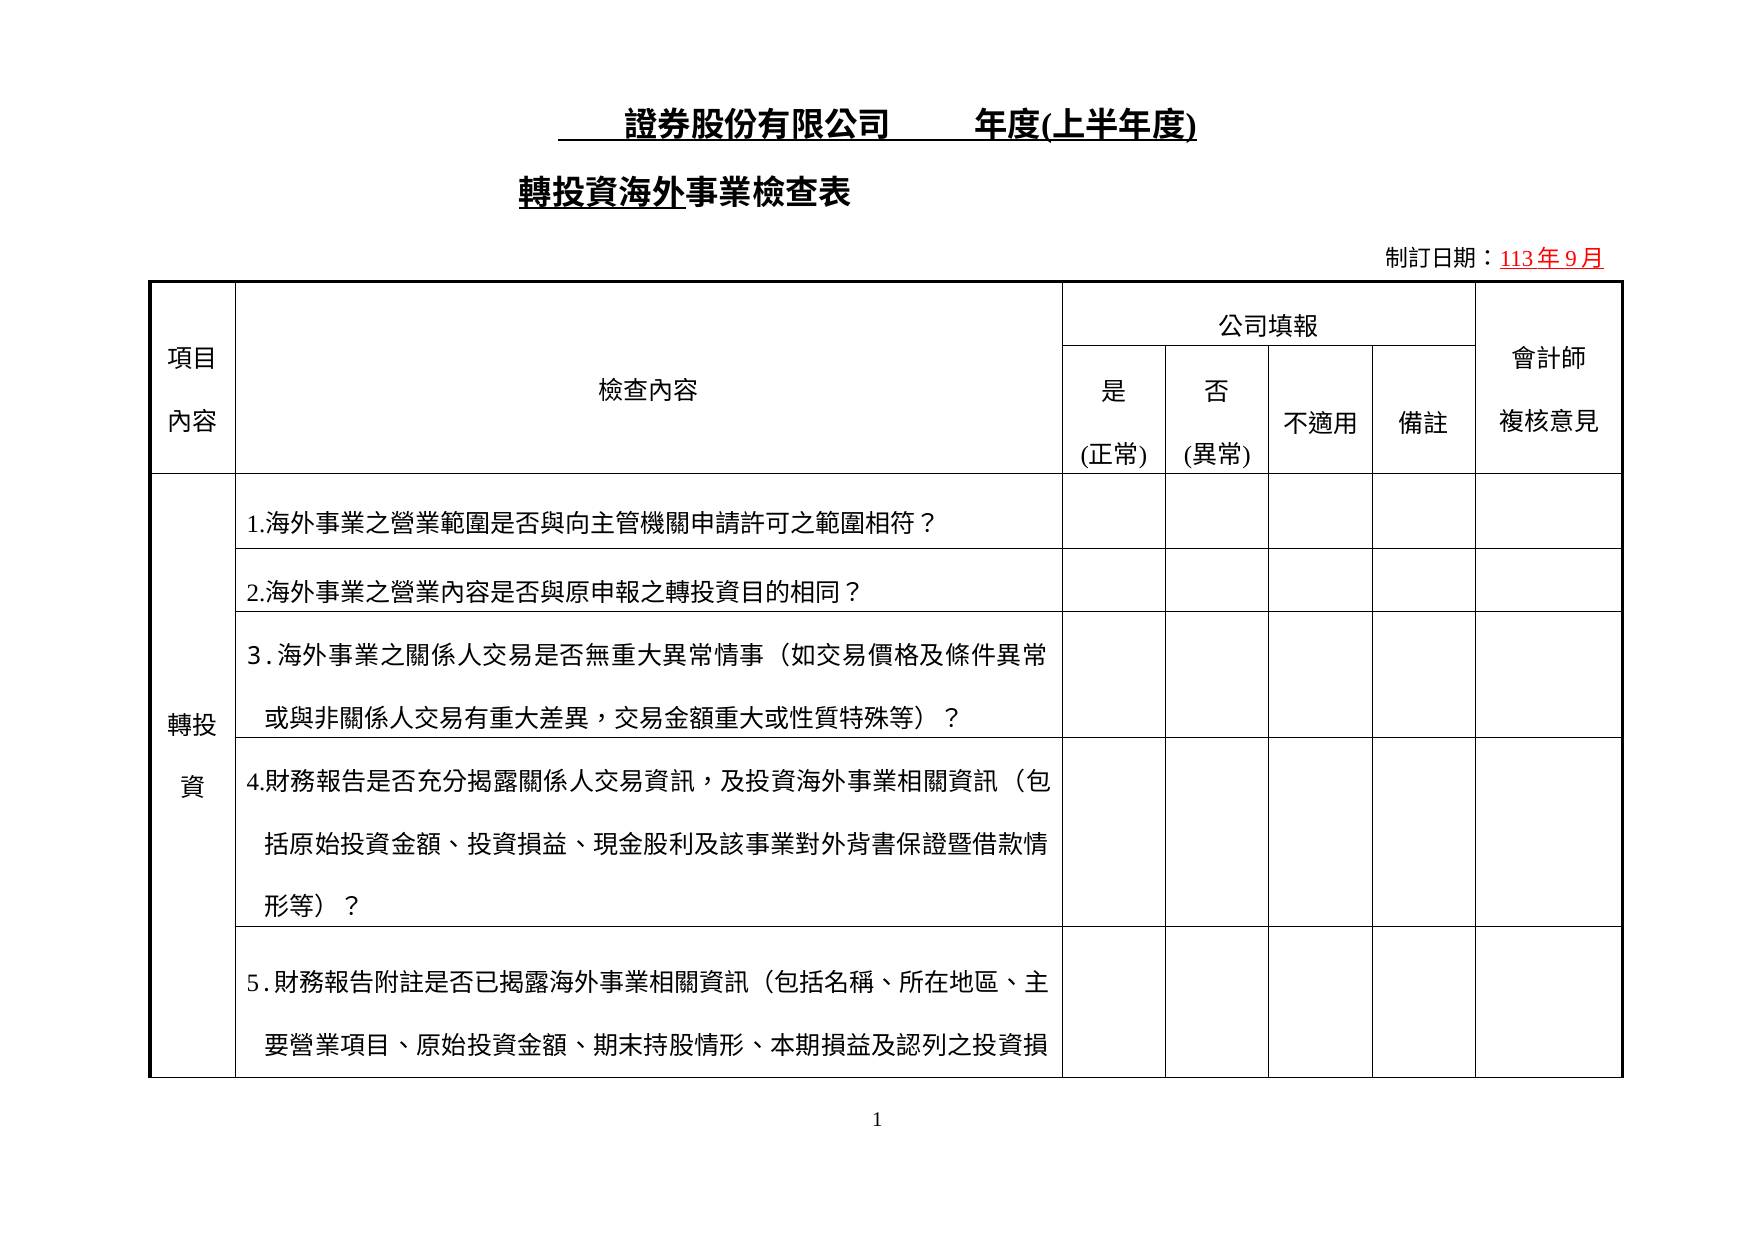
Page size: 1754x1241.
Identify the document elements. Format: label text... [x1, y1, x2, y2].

text 證券股份有限公司 年度(上半年度) [150, 98, 1604, 146]
table_cell [1063, 927, 1165, 1077]
table_cell [1373, 474, 1475, 547]
table_cell [1166, 738, 1268, 926]
table_cell [1373, 612, 1475, 737]
table_cell [1269, 474, 1372, 547]
table_cell [1476, 927, 1621, 1077]
table_cell [1269, 927, 1372, 1077]
table_cell 否 (異常) [1166, 346, 1268, 473]
table_cell 轉投資 [152, 474, 235, 1077]
table_cell 不適用 [1269, 346, 1372, 473]
table_header 檢查內容 [236, 283, 1062, 473]
table_cell [1476, 549, 1621, 611]
table_cell 備註 [1373, 346, 1475, 473]
table_cell [1166, 927, 1268, 1077]
table_cell [1063, 738, 1165, 926]
table_cell [1476, 738, 1621, 926]
table_header 項目 內容 [152, 283, 235, 473]
table_cell [1373, 738, 1475, 926]
table_cell 3.海外事業之關係人交易是否無重大異常情事（如交易價格及條件異常或與非關係人交易有重大差異，交易金額重大或性質特殊等）？ [236, 612, 1062, 737]
text 轉投資海外事業檢查表 [150, 148, 1604, 211]
table_cell [1269, 738, 1372, 926]
table_cell [1373, 927, 1475, 1077]
table_header 公司填報 [1063, 283, 1475, 345]
table_cell 是 (正常) [1063, 346, 1165, 473]
table_cell [1166, 549, 1268, 611]
table_cell 5.財務報告附註是否已揭露海外事業相關資訊（包括名稱、所在地區、主要營業項目、原始投資金額、期末持股情形、本期損益及認列之投資損 [236, 927, 1062, 1077]
table_cell [1476, 612, 1621, 737]
table_cell [1269, 549, 1372, 611]
table_cell 4.財務報告是否充分揭露關係人交易資訊，及投資海外事業相關資訊（包括原始投資金額、投資損益、現金股利及該事業對外背書保證暨借款情形等）？ [236, 738, 1062, 926]
table_cell [1063, 612, 1165, 737]
table_cell [1269, 612, 1372, 737]
table_cell 2.海外事業之營業內容是否與原申報之轉投資目的相同？ [236, 549, 1062, 611]
table_cell [1063, 549, 1165, 611]
table_cell 1.海外事業之營業範圍是否與向主管機關申請許可之範圍相符？ [236, 474, 1062, 547]
table_cell [1063, 474, 1165, 547]
table_cell [1476, 474, 1621, 547]
table_cell [1166, 612, 1268, 737]
table_cell [1166, 474, 1268, 547]
table_cell [1373, 549, 1475, 611]
table_header 會計師 複核意見 [1476, 283, 1621, 473]
text 制訂日期：113年9月 [150, 215, 1604, 277]
